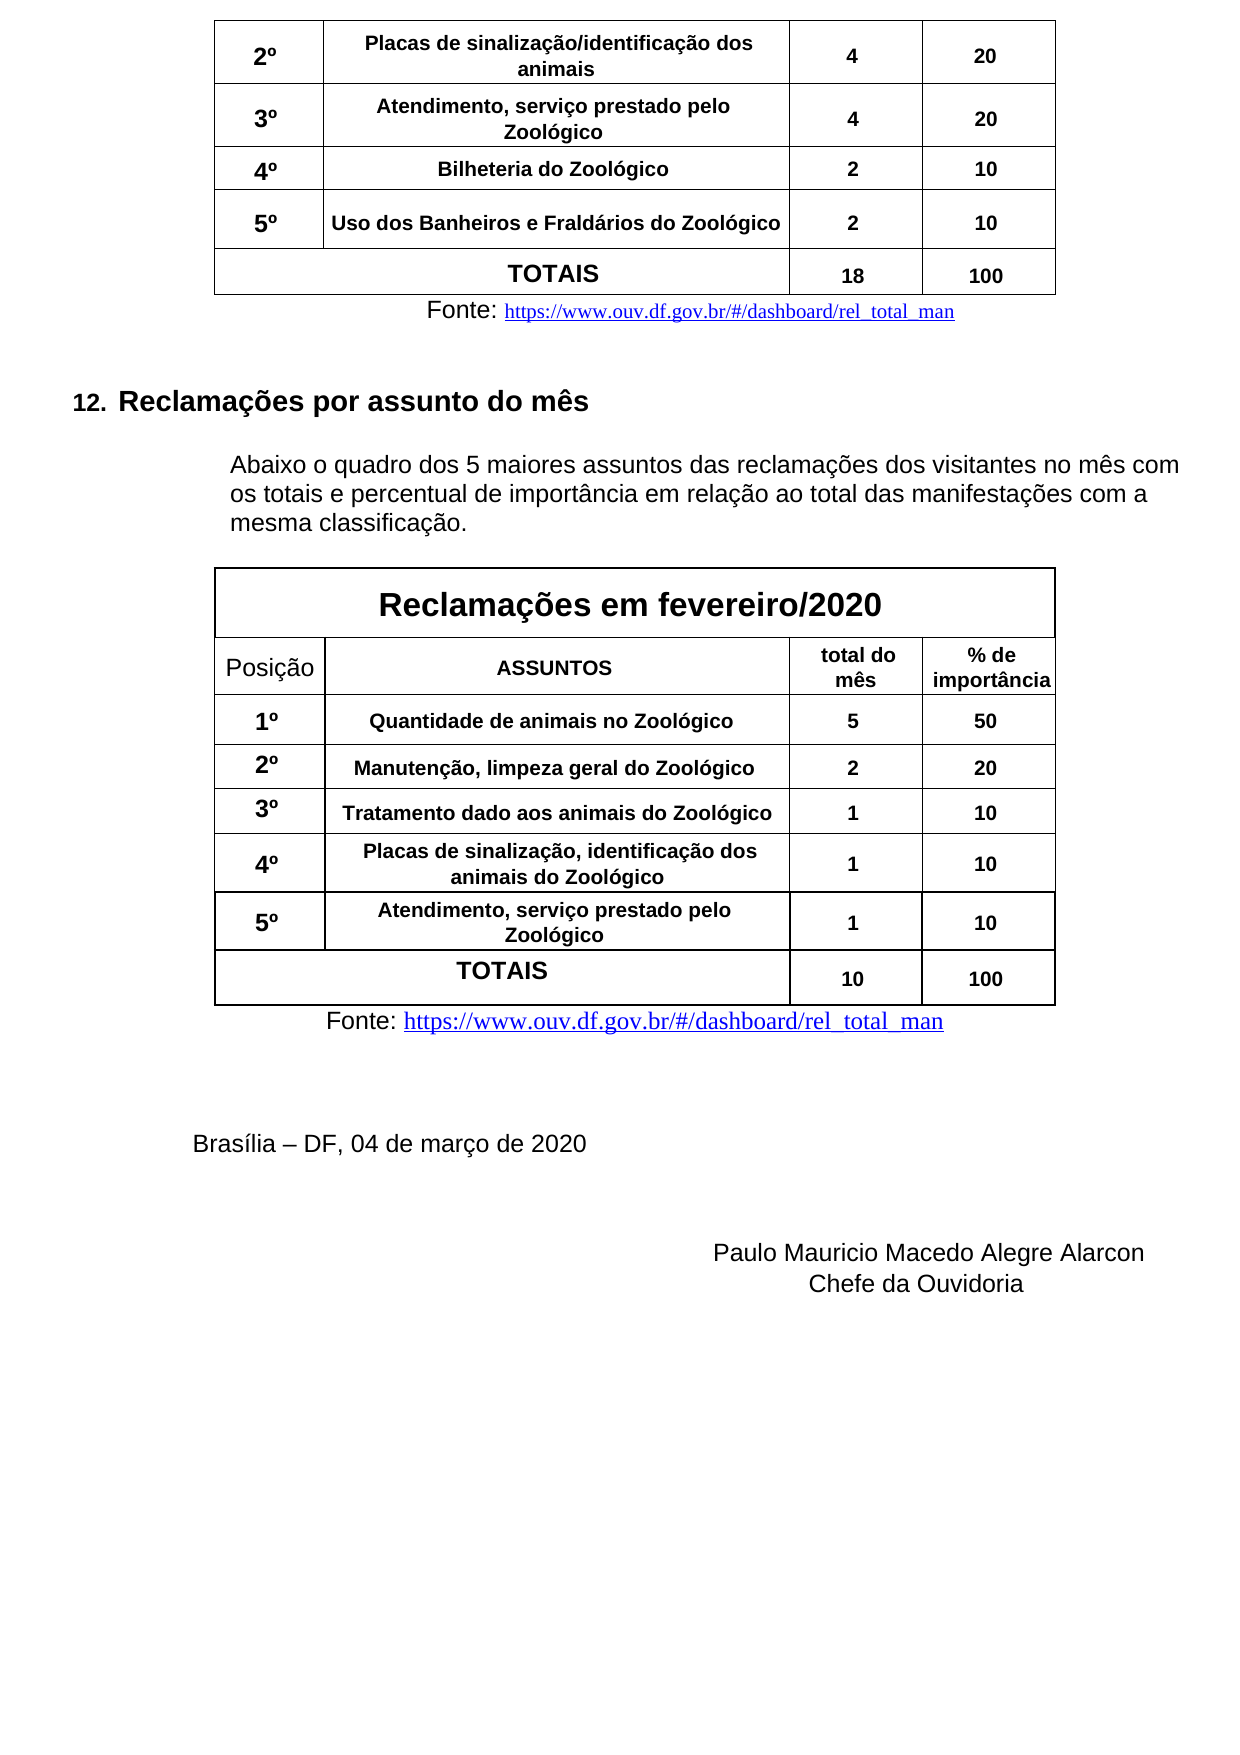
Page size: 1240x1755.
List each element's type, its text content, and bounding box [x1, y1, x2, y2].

table_cell 2 [790, 745, 922, 788]
table_cell 20 [923, 84, 1055, 146]
table_cell 1 [790, 789, 922, 833]
table_cell 10 [923, 893, 1054, 949]
table_cell 2º [215, 745, 324, 788]
table_header [922, 569, 1054, 637]
table_cell 4º [215, 834, 324, 891]
table_cell [216, 951, 325, 1004]
table_cell 50 [923, 695, 1055, 744]
table_cell Bilheteria do Zoológico [324, 147, 789, 189]
table_cell total do mês [790, 638, 922, 694]
table_cell 2 [790, 190, 922, 248]
table_cell 100 [923, 951, 1054, 1004]
table_cell 4 [790, 84, 922, 146]
text Paulo Mauricio Macedo Alegre Alarcon [118, 1238, 1152, 1267]
text Brasília – DF, 04 de março de 2020 [192, 1129, 1153, 1157]
table_cell 18 [790, 249, 922, 294]
table_header [216, 569, 325, 637]
table_cell 3º [215, 84, 323, 146]
table_cell 10 [923, 147, 1055, 189]
text Fonte: https://www.ouv.df.gov.br/#/dashboard/rel_total_man [326, 1006, 1239, 1034]
table_cell 20 [923, 21, 1055, 83]
table_cell [215, 249, 323, 294]
list Reclamações por assunto do mês [72, 383, 1239, 417]
table_cell 1º [215, 695, 324, 744]
text Chefe da Ouvidoria [247, 1268, 1153, 1297]
table_cell 1 [791, 893, 921, 949]
table_cell Tratamento dado aos animais do Zoológico [326, 789, 789, 833]
table_header Reclamações em fevereiro/2020 [325, 569, 922, 637]
table_cell 2º [215, 21, 323, 83]
table_cell Posição [215, 638, 324, 694]
table_cell % de importância [923, 638, 1055, 694]
table_cell 10 [923, 834, 1055, 891]
table_cell 20 [923, 745, 1055, 788]
table_cell ASSUNTOS [326, 638, 789, 694]
table_cell Quantidade de animais no Zoológico [326, 695, 789, 744]
table_cell Manutenção, limpeza geral do Zoológico [326, 745, 789, 788]
table_cell 1 [790, 834, 922, 891]
table_cell 2 [790, 147, 922, 189]
table_cell Placas de sinalização, identificação dos animais do Zoológico [326, 834, 789, 891]
table_cell 5º [216, 893, 324, 949]
table_cell 10 [923, 190, 1055, 248]
table_cell Atendimento, serviço prestado pelo Zoológico [324, 84, 789, 146]
table_cell TOTAIS [325, 951, 789, 1004]
text Fonte: https://www.ouv.df.gov.br/#/dashboard/rel_total_man [426, 295, 1239, 324]
table_cell 5 [790, 695, 922, 744]
table_cell 5º [215, 190, 323, 248]
table_cell Atendimento, serviço prestado pelo Zoológico [326, 893, 789, 949]
text Abaixo o quadro dos 5 maiores assuntos das reclamações dos visitantes no mês com os totais e percentual de importância em relação ao total das manifestações com a mesma classificação. [230, 450, 1182, 536]
table_cell 10 [923, 789, 1055, 833]
table_cell 3º [215, 789, 324, 833]
table_cell 4 [790, 21, 922, 83]
table_cell 100 [923, 249, 1055, 294]
table_cell TOTAIS [323, 249, 789, 294]
table_cell Placas de sinalização/identificação dos animais [324, 21, 789, 83]
table_cell Uso dos Banheiros e Fraldários do Zoológico [324, 190, 789, 248]
table_cell 4º [215, 147, 323, 189]
table_cell 10 [791, 951, 921, 1004]
